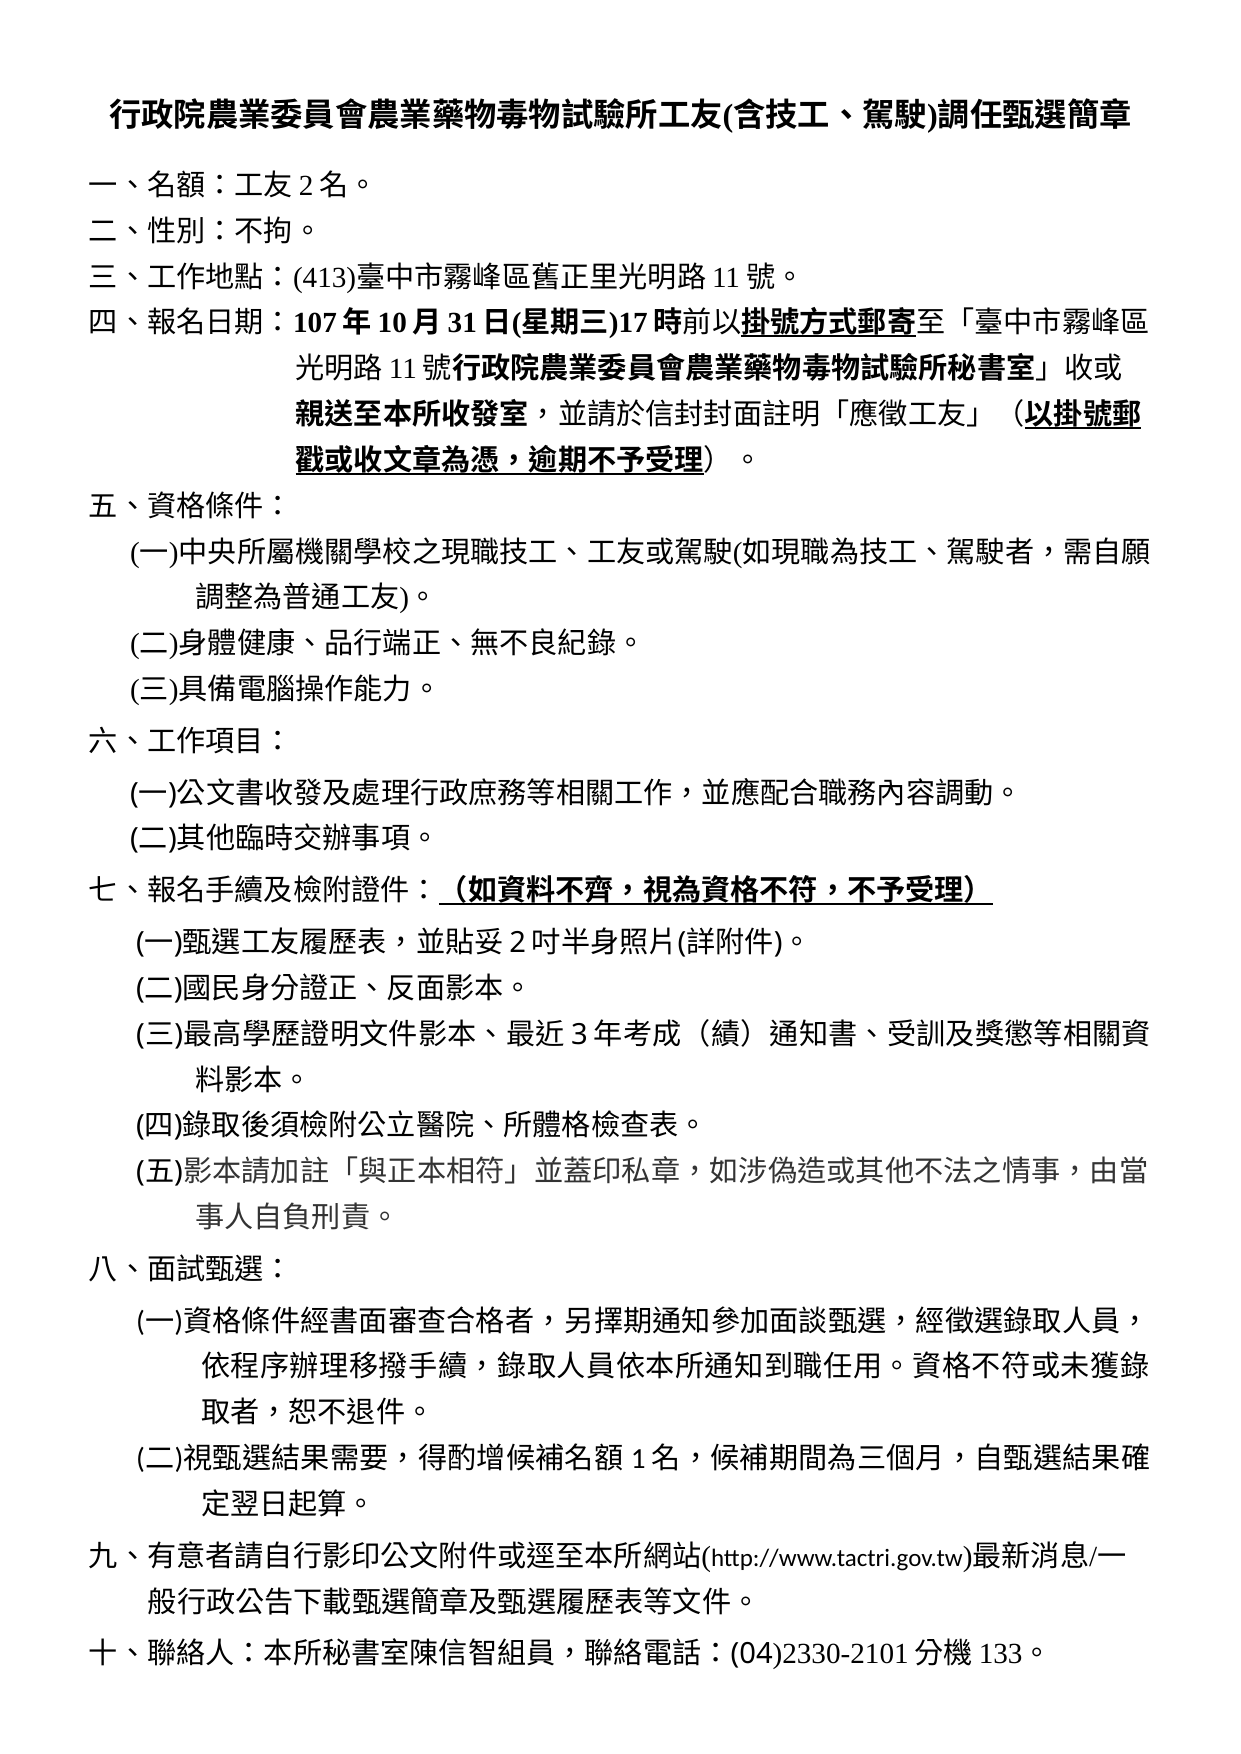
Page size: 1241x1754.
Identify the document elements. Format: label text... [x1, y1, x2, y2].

text 六、工作項目： [89, 715, 1152, 761]
text (五)影本請加註「與正本相符」並蓋印私章，如涉偽造或其他不法之情事，由當事人自負刑責。 [136, 1145, 1152, 1237]
text 四、報名日期：107年10月31日(星期三)17時前以掛號方式郵寄至「臺中市霧峰區光明路11號行政院農業委員會農業藥物毒物試驗所秘書室」收或親送至本所收發室，並請於信封封面註明「應徵工友」（以掛號郵戳或收文章為憑，逾期不予受理）。 [89, 296, 1152, 479]
text 一、名額：工友2名。 [89, 159, 1152, 204]
text 二、性別：不拘。 [89, 204, 1152, 250]
list (一)資格條件經書面審查合格者，另擇期通知參加面談甄選，經徵選錄取人員，依程序辦理移撥手續，錄取人員依本所通知到職任用。資格不符或未獲錄取者，恕不退件。 [136, 1294, 1152, 1432]
text (三)具備電腦操作能力。 [130, 663, 1152, 709]
list 八、面試甄選： [89, 1243, 1152, 1288]
text 五、資格條件： [89, 479, 1152, 525]
list 九、有意者請自行影印公文附件或逕至本所網站(http://www.tactri.gov.tw)最新消息/一般行政公告下載甄選簡章及甄選履歷表等文件。 [89, 1529, 1152, 1621]
text (一)公文書收發及處理行政庶務等相關工作，並應配合職務內容調動。 [130, 766, 1152, 812]
text (一)中央所屬機關學校之現職技工、工友或駕駛(如現職為技工、駕駛者，需自願調整為普通工友)。 [130, 525, 1152, 617]
text 行政院農業委員會農業藥物毒物試驗所工友(含技工、駕駛)調任甄選簡章 [89, 89, 1152, 135]
text 十、聯絡人：本所秘書室陳信智組員，聯絡電話：(04)2330-2101分機133。 [89, 1627, 1152, 1673]
text (二)國民身分證正、反面影本。 [136, 962, 1152, 1007]
text 三、工作地點：(413)臺中市霧峰區舊正里光明路11號。 [89, 250, 1152, 296]
text (三)最高學歷證明文件影本、最近3年考成（績）通知書、受訓及獎懲等相關資料影本。 [136, 1007, 1152, 1099]
text (二)其他臨時交辦事項。 [130, 812, 1152, 858]
text (一)甄選工友履歷表，並貼妥2吋半身照片(詳附件)。 [136, 916, 1152, 962]
text (四)錄取後須檢附公立醫院、所體格檢查表。 [136, 1099, 1152, 1145]
text 七、報名手續及檢附證件：（如資料不齊，視為資格不符，不予受理） [89, 864, 1152, 910]
list (二)視甄選結果需要，得酌增候補名額1名，候補期間為三個月，自甄選結果確定翌日起算。 [136, 1432, 1152, 1523]
text (二)身體健康、品行端正、無不良紀錄。 [130, 617, 1152, 663]
